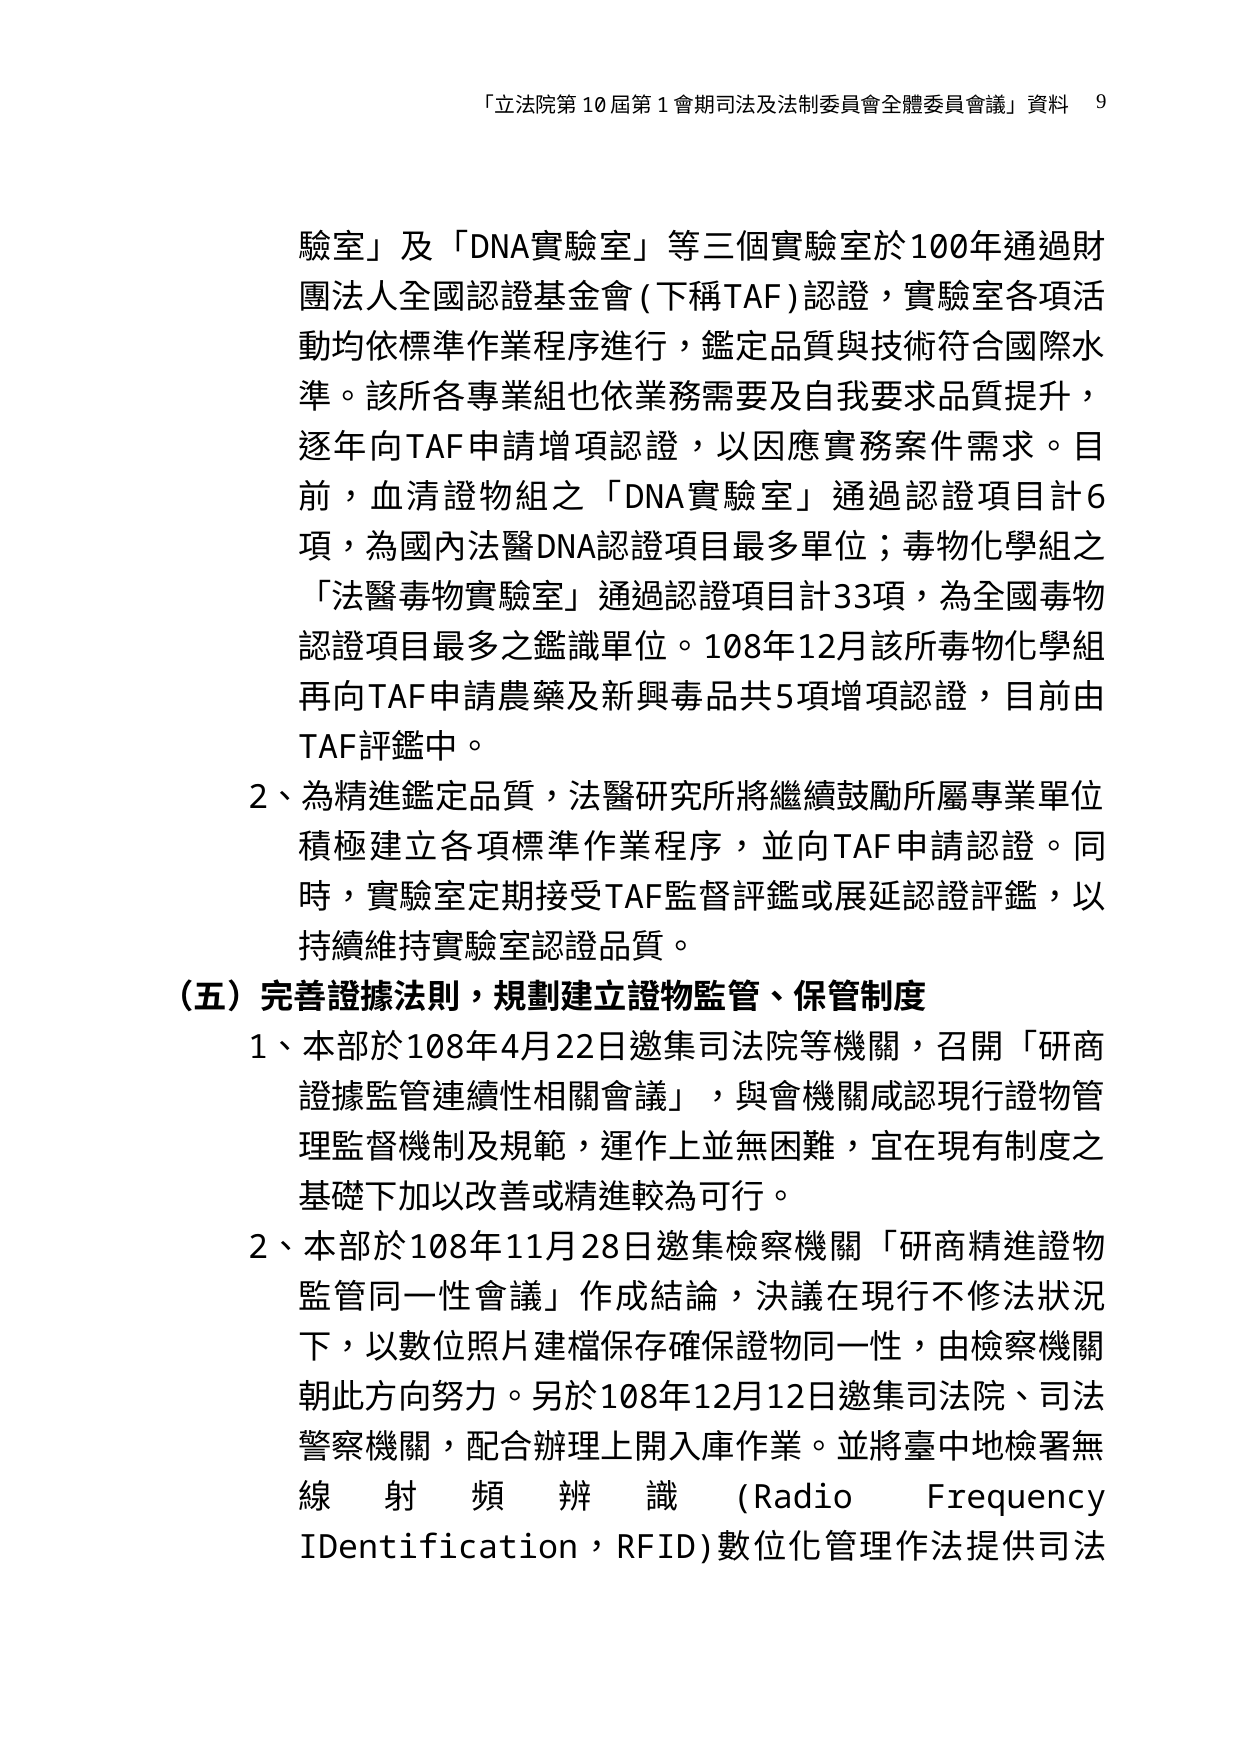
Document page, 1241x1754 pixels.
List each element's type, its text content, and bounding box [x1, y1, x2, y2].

text 2、本部於108年11月28日邀集檢察機關「研商精進證物監管同一性會議」作成結論，決議在現行不修法狀況下，以數位照片建檔保存確保證物同一性，由檢察機關朝此方向努力。另於108年12月12日邀集司法院、司法警察機關，配合辦理上開入庫作業。並將臺中地檢署無線射頻辨識(Radio Frequency IDentification，RFID)數位化管理作法提供司法 [248, 1219, 1106, 1569]
text 驗室」及「DNA實驗室」等三個實驗室於100年通過財團法人全國認證基金會(下稱TAF)認證，實驗室各項活動均依標準作業程序進行，鑑定品質與技術符合國際水準。該所各專業組也依業務需要及自我要求品質提升，逐年向TAF申請增項認證，以因應實務案件需求。目前，血清證物組之「DNA實驗室」通過認證項目計6項，為國內法醫DNA認證項目最多單位；毒物化學組之「法醫毒物實驗室」通過認證項目計33項，為全國毒物認證項目最多之鑑識單位。108年12月該所毒物化學組再向TAF申請農藥及新興毒品共5項增項認證，目前由TAF評鑑中。 [248, 219, 1106, 769]
text 1、本部於108年4月22日邀集司法院等機關，召開「研商證據監管連續性相關會議」，與會機關咸認現行證物管理監督機制及規範，運作上並無困難，宜在現有制度之基礎下加以改善或精進較為可行。 [248, 1019, 1106, 1219]
text 2、為精進鑑定品質，法醫研究所將繼續鼓勵所屬專業單位積極建立各項標準作業程序，並向TAF申請認證。同時，實驗室定期接受TAF監督評鑑或展延認證評鑑，以持續維持實驗室認證品質。 [248, 769, 1106, 969]
text （五）完善證據法則，規劃建立證物監管、保管制度 [160, 969, 1106, 1019]
